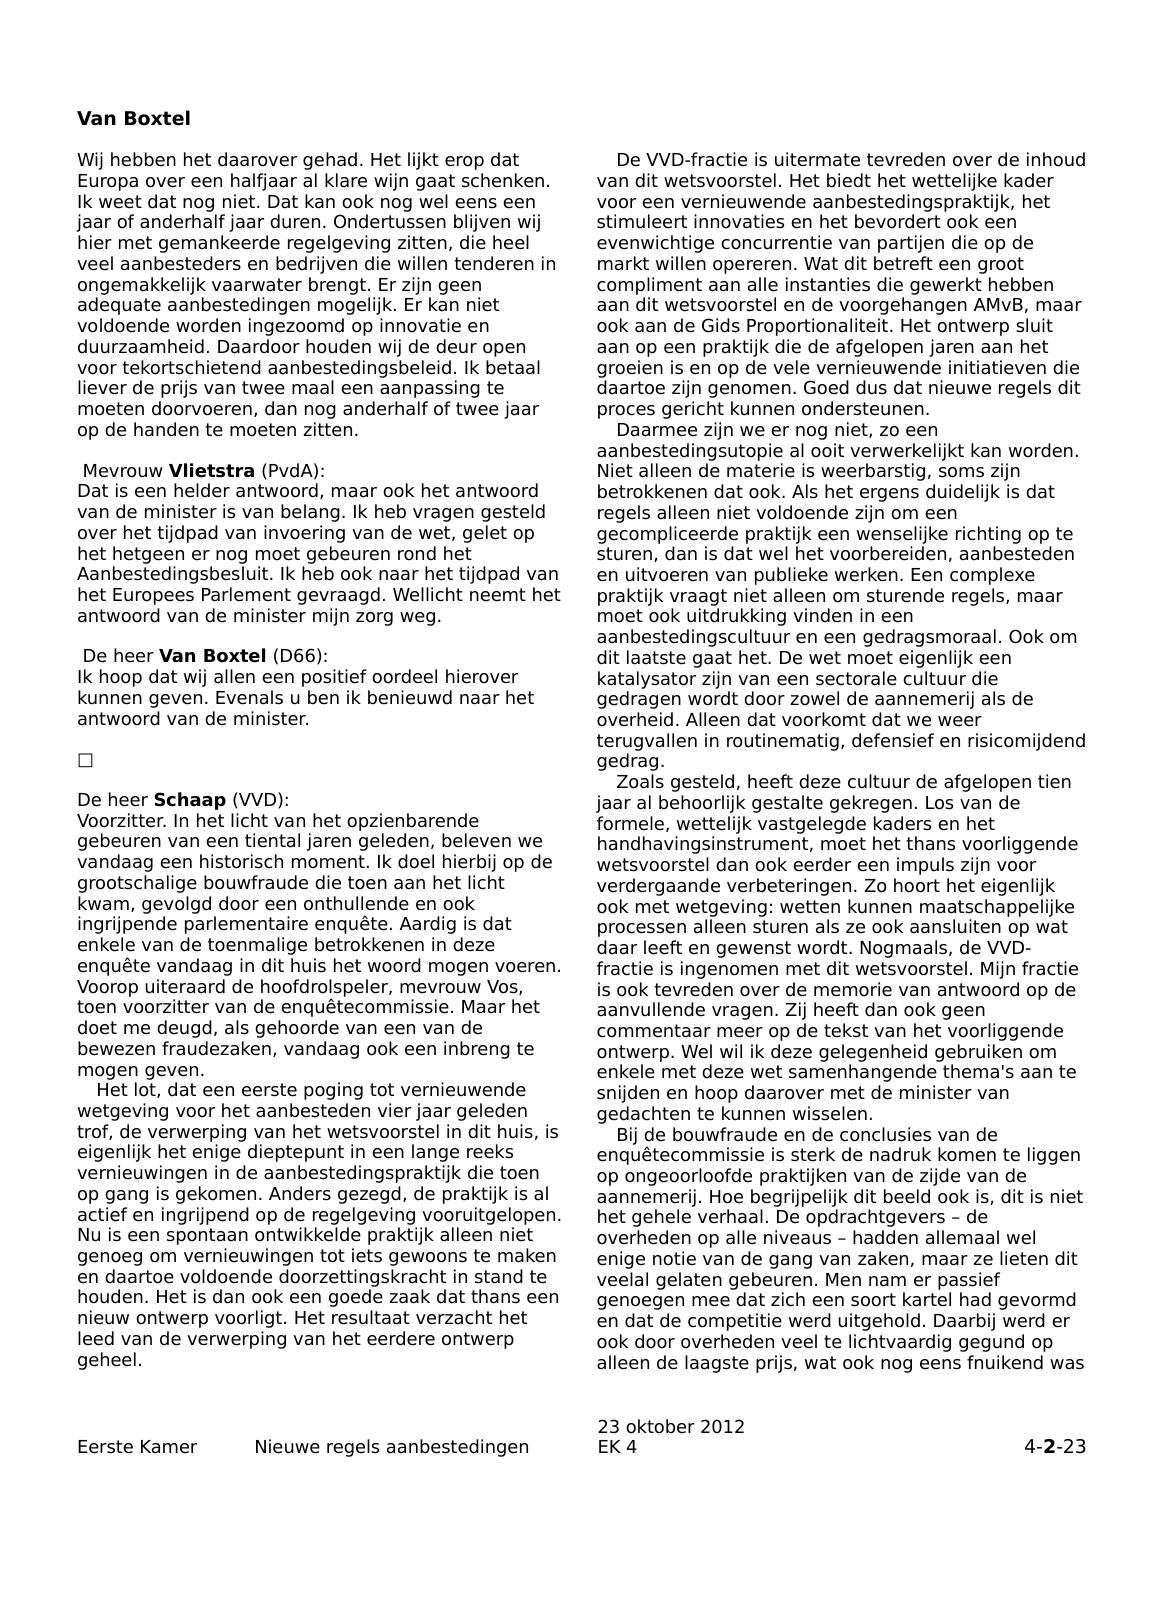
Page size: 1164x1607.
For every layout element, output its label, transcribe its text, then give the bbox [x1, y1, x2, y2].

text Dat is een helder antwoord, maar ook het antwoord van de minister is van belang. Ik heb vragen gesteld over het tijdpad van invoering van de wet, gelet op het hetgeen er nog moet gebeuren rond het Aanbestedingsbesluit. Ik heb ook naar het tijdpad van het Europees Parlement gevraagd. Wellicht neemt het antwoord van de minister mijn zorg weg. [77, 481, 567, 626]
text De VVD-fractie is uitermate tevreden over de inhoud van dit wetsvoorstel. Het biedt het wettelijke kader voor een vernieuwende aanbestedingspraktijk, het stimuleert innovaties en het bevordert ook een evenwichtige concurrentie van partijen die op de markt willen opereren. Wat dit betreft een groot compliment aan alle instanties die gewerkt hebben aan dit wetsvoorstel en de voorgehangen AMvB, maar ook aan de Gids Proportionaliteit. Het ontwerp sluit aan op een praktijk die de afgelopen jaren aan het groeien is en op de vele vernieuwende initiatieven die daartoe zijn genomen. Goed dus dat nieuwe regels dit proces gericht kunnen ondersteunen. [596, 150, 1087, 420]
text Voorzitter. In het licht van het opzienbarende gebeuren van een tiental jaren geleden, beleven we vandaag een historisch moment. Ik doel hierbij op de grootschalige bouwfraude die toen aan het licht kwam, gevolgd door een onthullende en ook ingrijpende parlementaire enquête. Aardig is dat enkele van de toenmalige betrokkenen in deze enquête vandaag in dit huis het woord mogen voeren. Voorop uiteraard de hoofdrolspeler, mevrouw Vos, toen voorzitter van de enquêtecommissie. Maar het doet me deugd, als gehoorde van een van de bewezen fraudezaken, vandaag ook een inbreng te mogen geven. [77, 811, 567, 1080]
text Daarmee zijn we er nog niet, zo een aanbestedingsutopie al ooit verwerkelijkt kan worden. Niet alleen de materie is weerbarstig, soms zijn betrokkenen dat ook. Als het ergens duidelijk is dat regels alleen niet voldoende zijn om een gecompliceerde praktijk een wenselijke richting op te sturen, dan is dat wel het voorbereiden, aanbesteden en uitvoeren van publieke werken. Een complexe praktijk vraagt niet alleen om sturende regels, maar moet ook uitdrukking vinden in een aanbestedingscultuur en een gedragsmoraal. Ook om dit laatste gaat het. De wet moet eigenlijk een katalysator zijn van een sectorale cultuur die gedragen wordt door zowel de aannemerij als de overheid. Alleen dat voorkomt dat we weer terugvallen in routinematig, defensief en risicomijdend gedrag. [596, 420, 1087, 772]
text Bij de bouwfraude en de conclusies van de enquêtecommissie is sterk de nadruk komen te liggen op ongeoorloofde praktijken van de zijde van de aannemerij. Hoe begrijpelijk dit beeld ook is, dit is niet het gehele verhaal. De opdrachtgevers – de overheden op alle niveaus – hadden allemaal wel enige notie van de gang van zaken, maar ze lieten dit veelal gelaten gebeuren. Men nam er passief genoegen mee dat zich een soort kartel had gevormd en dat de competitie werd uitgehold. Daarbij werd er ook door overheden veel te lichtvaardig gegund op alleen de laagste prijs, wat ook nog eens fnuikend was [596, 1124, 1087, 1373]
text Mevrouw Vlietstra (PvdA): [77, 460, 567, 481]
text □ [77, 749, 567, 770]
text Zoals gesteld, heeft deze cultuur de afgelopen tien jaar al behoorlijk gestalte gekregen. Los van de formele, wettelijk vastgelegde kaders en het handhavingsinstrument, moet het thans voorliggende wetsvoorstel dan ook eerder een impuls zijn voor verdergaande verbeteringen. Zo hoort het eigenlijk ook met wetgeving: wetten kunnen maatschappelijke processen alleen sturen als ze ook aansluiten op wat daar leeft en gewenst wordt. Nogmaals, de VVD-fractie is ingenomen met dit wetsvoorstel. Mijn fractie is ook tevreden over de memorie van antwoord op de aanvullende vragen. Zij heeft dan ook geen commentaar meer op de tekst van het voorliggende ontwerp. Wel wil ik deze gelegenheid gebruiken om enkele met deze wet samenhangende thema's aan te snijden en hoop daarover met de minister van gedachten te kunnen wisselen. [596, 772, 1087, 1124]
text De heer Schaap (VVD): [77, 790, 567, 811]
text Ik hoop dat wij allen een positief oordeel hierover kunnen geven. Evenals u ben ik benieuwd naar het antwoord van de minister. [77, 667, 567, 729]
text Het lot, dat een eerste poging tot vernieuwende wetgeving voor het aanbesteden vier jaar geleden trof, de verwerping van het wetsvoorstel in dit huis, is eigenlijk het enige dieptepunt in een lange reeks vernieuwingen in de aanbestedingspraktijk die toen op gang is gekomen. Anders gezegd, de praktijk is al actief en ingrijpend op de regelgeving vooruitgelopen. Nu is een spontaan ontwikkelde praktijk alleen niet genoeg om vernieuwingen tot iets gewoons te maken en daartoe voldoende doorzettingskracht in stand te houden. Het is dan ook een goede zaak dat thans een nieuw ontwerp voorligt. Het resultaat verzacht het leed van de verwerping van het eerdere ontwerp geheel. [77, 1080, 567, 1370]
text De heer Van Boxtel (D66): [77, 646, 567, 667]
text Wij hebben het daarover gehad. Het lijkt erop dat Europa over een halfjaar al klare wijn gaat schenken. Ik weet dat nog niet. Dat kan ook nog wel eens een jaar of anderhalf jaar duren. Ondertussen blijven wij hier met gemankeerde regelgeving zitten, die heel veel aanbesteders en bedrijven die willen tenderen in ongemakkelijk vaarwater brengt. Er zijn geen adequate aanbestedingen mogelijk. Er kan niet voldoende worden ingezoomd op innovatie en duurzaamheid. Daardoor houden wij de deur open voor tekortschietend aanbestedingsbeleid. Ik betaal liever de prijs van twee maal een aanpassing te moeten doorvoeren, dan nog anderhalf of twee jaar op de handen te moeten zitten. [77, 150, 567, 440]
